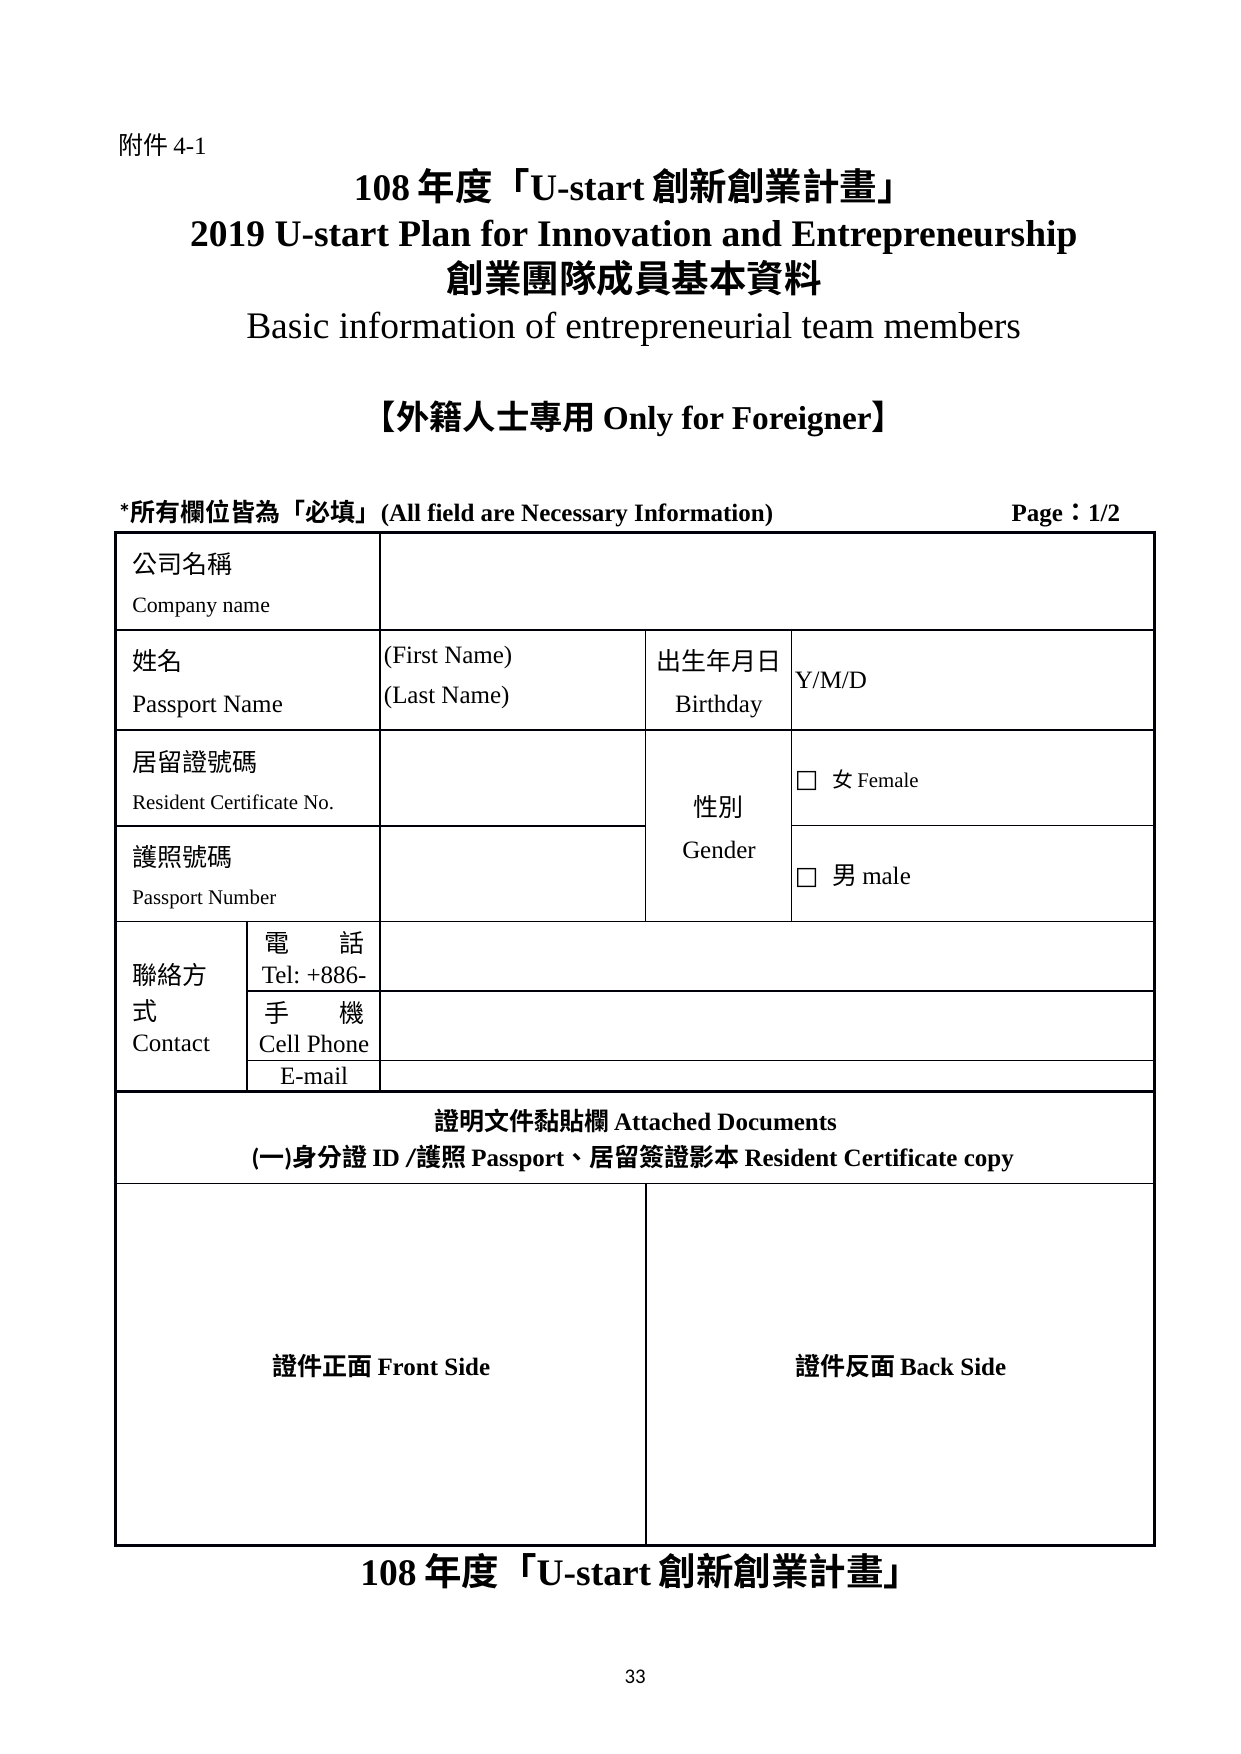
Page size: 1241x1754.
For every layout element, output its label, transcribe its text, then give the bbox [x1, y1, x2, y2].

table_cell 手 機 Cell Phone [248, 992, 379, 1060]
table_cell 護照號碼 Passport Number [117, 827, 379, 921]
table_cell 男male [792, 826, 1153, 921]
table_cell 證件反面Back Side [647, 1184, 1153, 1544]
table_header 公司名稱 Company name [117, 534, 379, 629]
text 創業團隊成員基本資料 [118, 256, 1149, 301]
text 108年度「U-start創新創業計畫」 [129, 1547, 1152, 1595]
text Basic information of entrepreneurial team members [118, 301, 1149, 347]
table_cell [381, 827, 645, 921]
table_cell [381, 922, 1153, 990]
table_cell 姓名 Passport Name [117, 631, 379, 729]
table_cell 證件正面Front Side [117, 1184, 645, 1544]
table_cell 出生年月日 Birthday [646, 631, 791, 729]
table_cell 電 話 Tel: +886- [248, 922, 379, 990]
table_cell 女Female [792, 731, 1153, 825]
text *所有欄位皆為「必填」(All field are Necessary Information) Page：1/2 [118, 485, 1149, 531]
table_cell 居留證號碼 Resident Certificate No. [117, 731, 379, 825]
table_cell [381, 1061, 1153, 1090]
text 附件4-1 [118, 118, 1149, 164]
table_cell [381, 731, 645, 825]
table_cell [381, 992, 1153, 1060]
table_cell 性別 Gender [646, 731, 791, 921]
table_cell 證明文件黏貼欄Attached Documents (一)身分證ID /護照Passport、居留簽證影本Resident Certificate copy [117, 1093, 1153, 1183]
table_cell Y/M/D [792, 631, 1153, 729]
table_cell (First Name) (Last Name) [381, 631, 645, 729]
table_header [381, 534, 1153, 629]
table_cell E-mail [248, 1061, 379, 1090]
text 2019 U-start Plan for Innovation and Entrepreneurship [118, 210, 1149, 256]
text 108年度「U-start創新創業計畫」 [118, 164, 1149, 210]
table_cell 聯絡方式 Contact [117, 922, 246, 1090]
text 【外籍人士專用Only for Foreigner】 [118, 393, 1149, 439]
